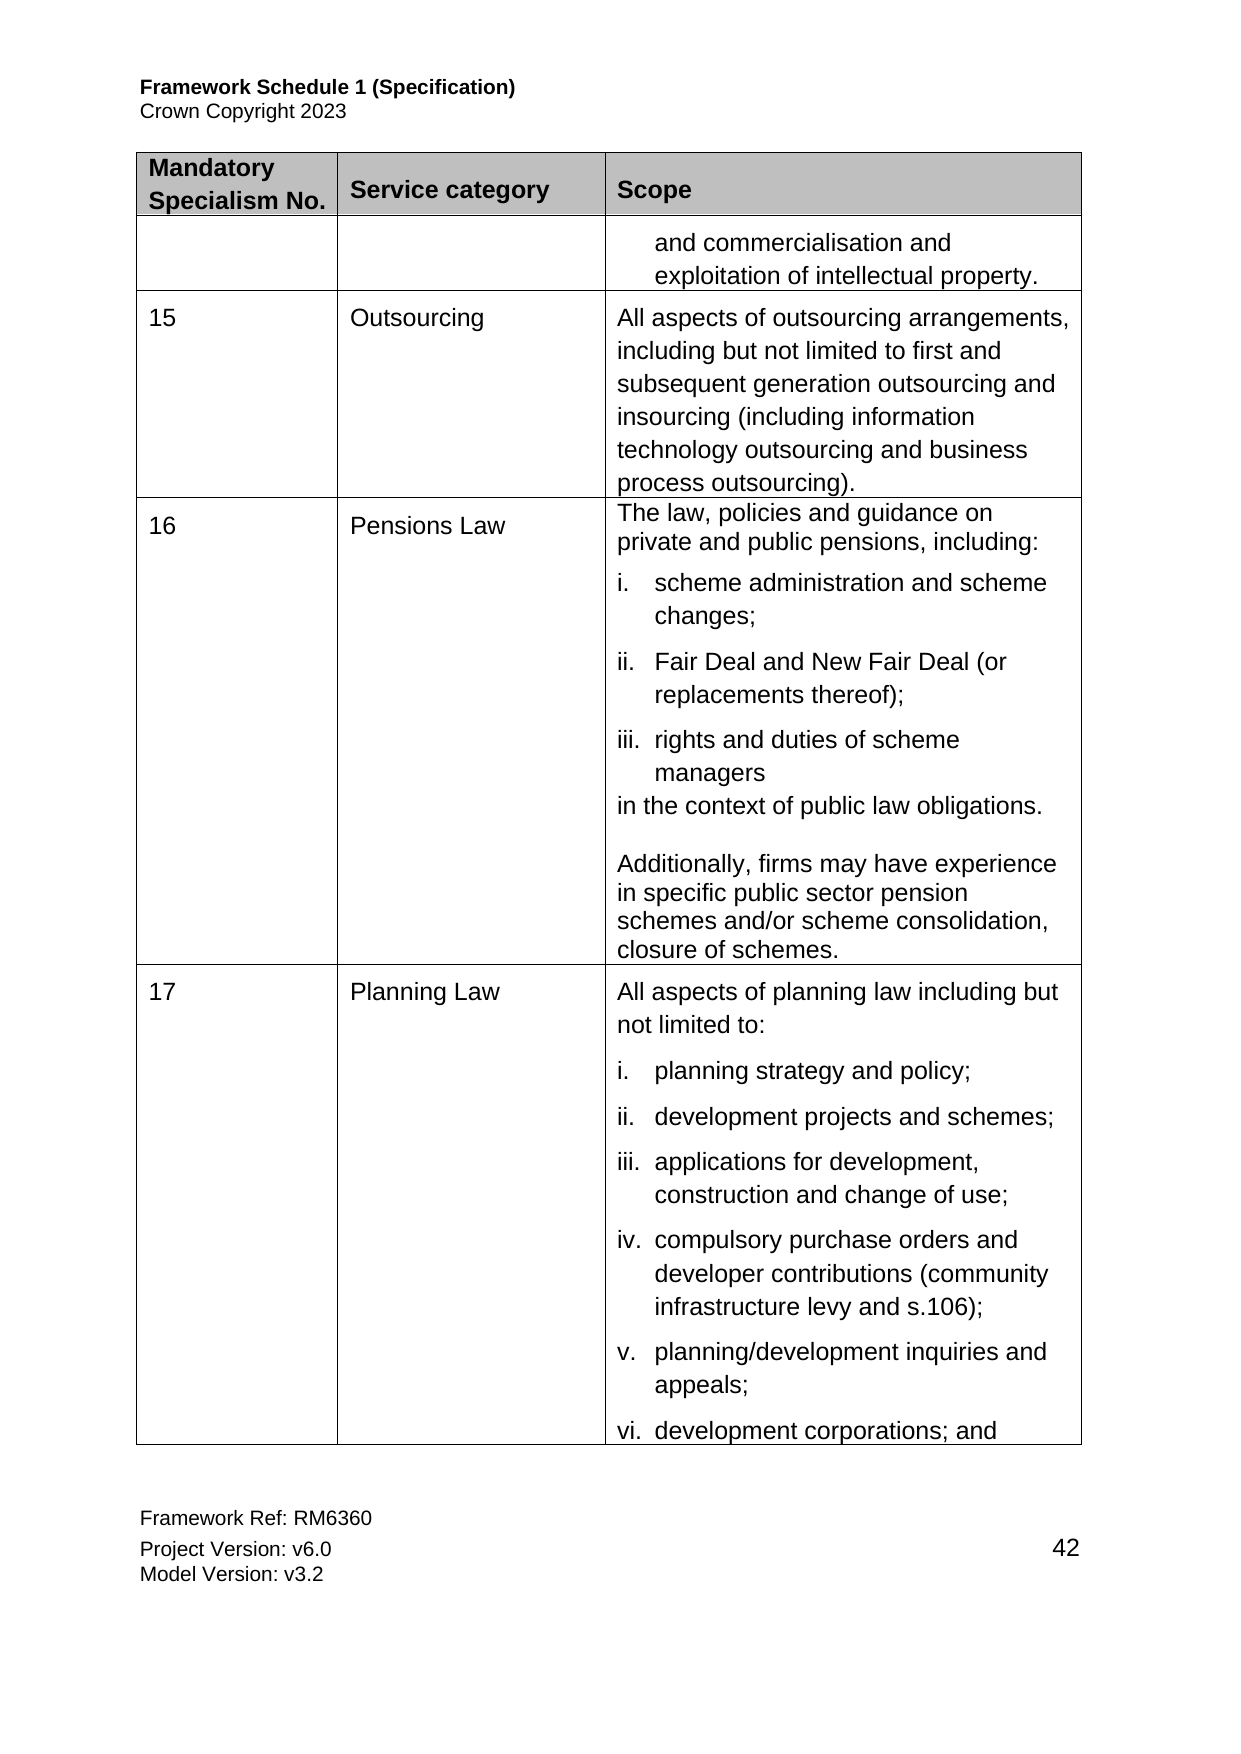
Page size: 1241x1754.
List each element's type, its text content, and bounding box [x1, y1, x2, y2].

table_cell 15 [137, 291, 337, 497]
table_cell [338, 216, 605, 290]
table_cell 16 [137, 498, 337, 964]
table_cell All aspects of planning law including but not limited to: planning strategy and policy; development projects and schemes; applications for development, construction and change of use; compulsory purchase orders and developer contributions (community infrastructure levy and s.106); planning/development inquiries and appeals; development corporations; and development plans and neighbourhood planning. [606, 965, 1081, 1444]
table_cell 17 [137, 965, 337, 1444]
table_cell The law, policies and guidance on private and public pensions, including: scheme administration and scheme changes; Fair Deal and New Fair Deal (or replacements thereof); rights and duties of scheme managers in the context of public law obligations. Additionally, firms may have experience in specific public sector pension schemes and/or scheme consolidation, closure of schemes. [606, 498, 1081, 964]
table_cell Pensions Law [338, 498, 605, 964]
table_header Mandatory Specialism No. [137, 153, 337, 214]
table_cell Planning Law [338, 965, 605, 1444]
table_cell and commercialisation and exploitation of intellectual property. [606, 216, 1081, 290]
table_cell [137, 216, 337, 290]
table_header Scope [606, 153, 1081, 214]
table_header Service category [338, 153, 605, 214]
table_cell Outsourcing [338, 291, 605, 497]
table_cell All aspects of outsourcing arrangements, including but not limited to first and subsequent generation outsourcing and insourcing (including information technology outsourcing and business process outsourcing). [606, 291, 1081, 497]
